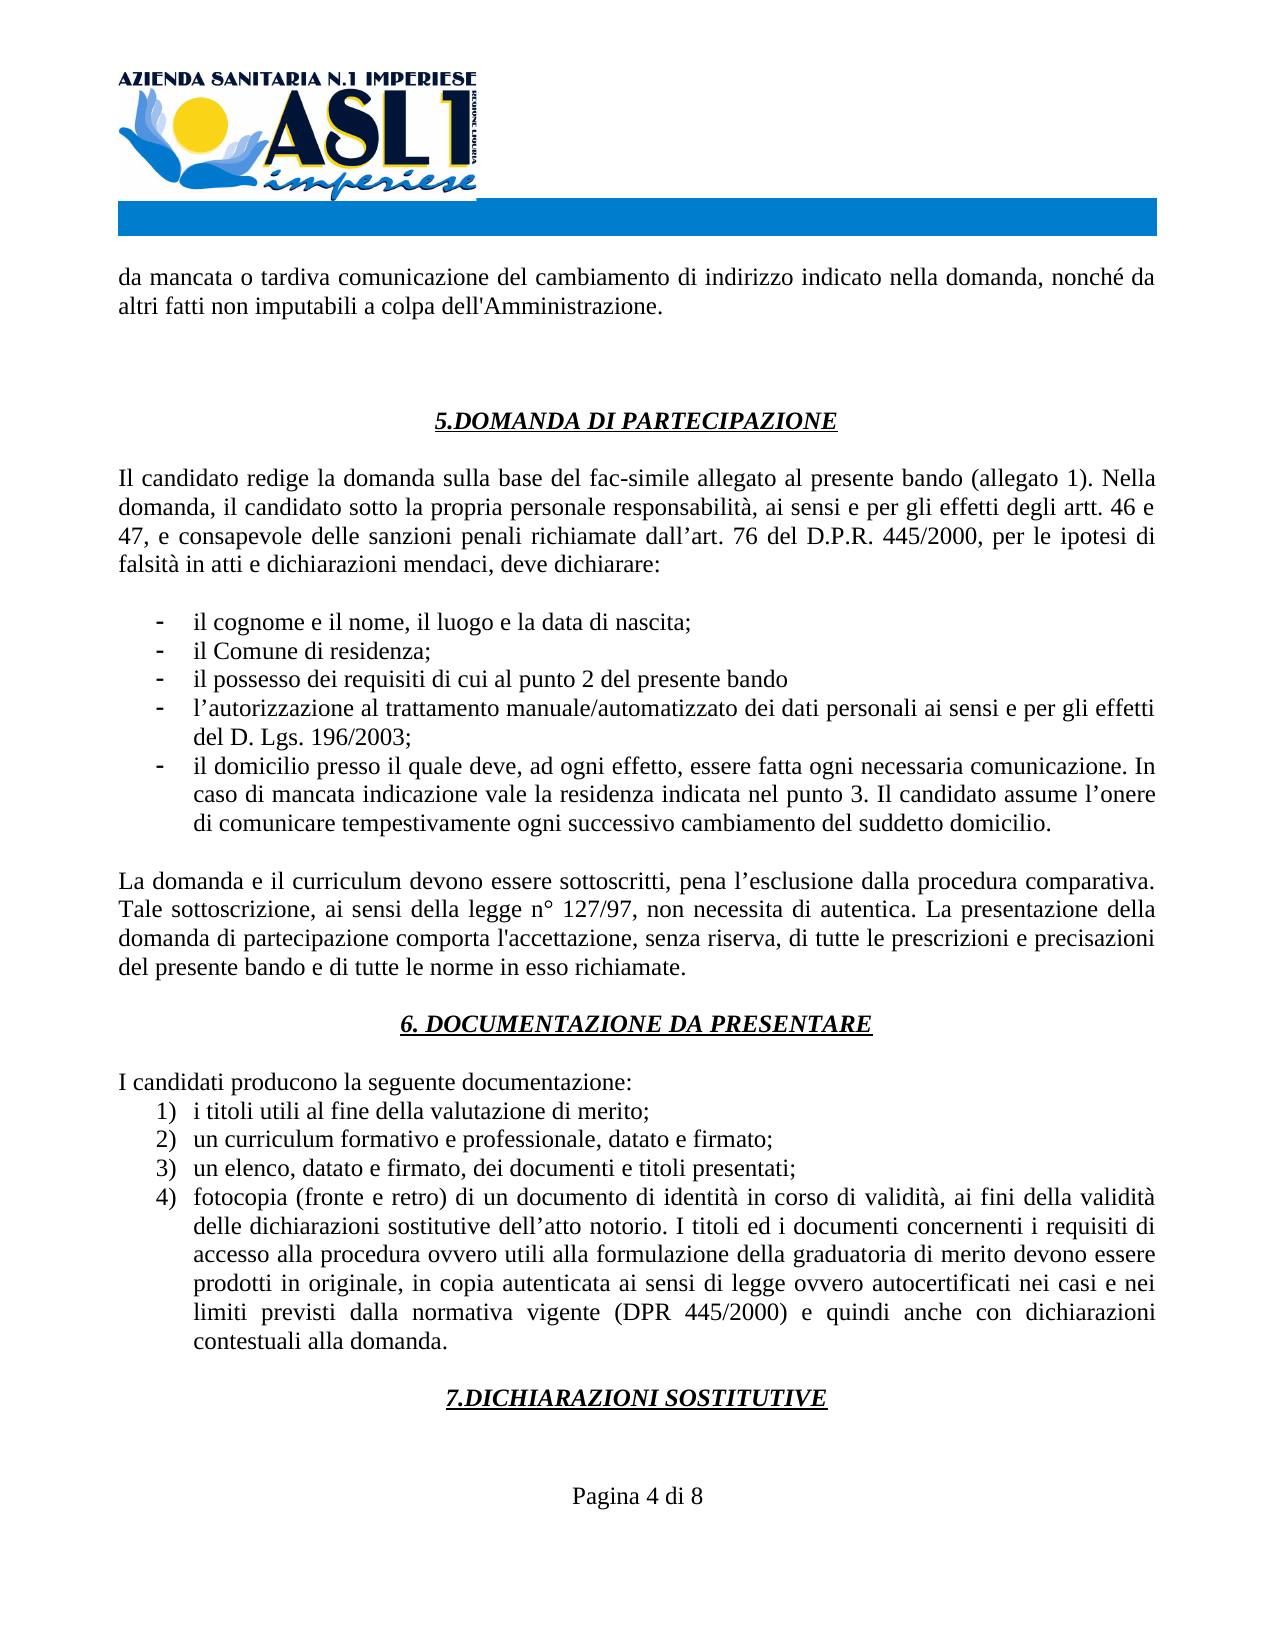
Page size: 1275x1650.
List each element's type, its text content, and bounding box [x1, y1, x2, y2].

list il domicilio presso il quale deve, ad ogni effetto, essere fatta ogni necessaria comunicazione. In caso di mancata indicazione vale la residenza indicata nel punto 3. Il candidato assume l’onere di comunicare tempestivamente ogni successivo cambiamento del suddetto domicilio. [156, 751, 1157, 837]
text 7.DICHIARAZIONI SOSTITUTIVE [118, 1383, 1157, 1412]
text I candidati producono la seguente documentazione: [118, 1067, 1157, 1096]
text La domanda e il curriculum devono essere sottoscritti, pena l’esclusione dalla procedura comparativa. Tale sottoscrizione, ai sensi della legge n° 127/97, non necessita di autentica. La presentazione della domanda di partecipazione comporta l'accettazione, senza riserva, di tutte le prescrizioni e precisazioni del presente bando e di tutte le norme in esso richiamate. [118, 866, 1157, 981]
list il possesso dei requisiti di cui al punto 2 del presente bando [156, 664, 1157, 693]
text Il candidato redige la domanda sulla base del fac-simile allegato al presente bando (allegato 1). Nella domanda, il candidato sotto la propria personale responsabilità, ai sensi e per gli effetti degli artt. 46 e 47, e consapevole delle sanzioni penali richiamate dall’art. 76 del D.P.R. 445/2000, per le ipotesi di falsità in atti e dichiarazioni mendaci, deve dichiarare: [118, 463, 1157, 578]
text 5.DOMANDA DI PARTECIPAZIONE [118, 406, 1157, 434]
list il cognome e il nome, il luogo e la data di nascita; [156, 607, 1157, 636]
list l’autorizzazione al trattamento manuale/automatizzato dei dati personali ai sensi e per gli effetti del D. Lgs. 196/2003; [156, 693, 1157, 751]
list il Comune di residenza; [156, 636, 1157, 664]
text 6. DOCUMENTAZIONE DA PRESENTARE [118, 1009, 1157, 1038]
list un curriculum formativo e professionale, datato e firmato; [156, 1124, 1157, 1153]
list fotocopia (fronte e retro) di un documento di identità in corso di validità, ai fini della validità delle dichiarazioni sostitutive dell’atto notorio. I titoli ed i documenti concernenti i requisiti di accesso alla procedura ovvero utili alla formulazione della graduatoria di merito devono essere prodotti in originale, in copia autenticata ai sensi di legge ovvero autocertificati nei casi e nei limiti previsti dalla normativa vigente (DPR 445/2000) e quindi anche con dichiarazioni contestuali alla domanda. [156, 1182, 1157, 1354]
list i titoli utili al fine della valutazione di merito; [156, 1096, 1157, 1124]
text da mancata o tardiva comunicazione del cambiamento di indirizzo indicato nella domanda, nonché da altri fatti non imputabili a colpa dell'Amministrazione. [118, 262, 1157, 319]
list un elenco, datato e firmato, dei documenti e titoli presentati; [156, 1153, 1157, 1182]
